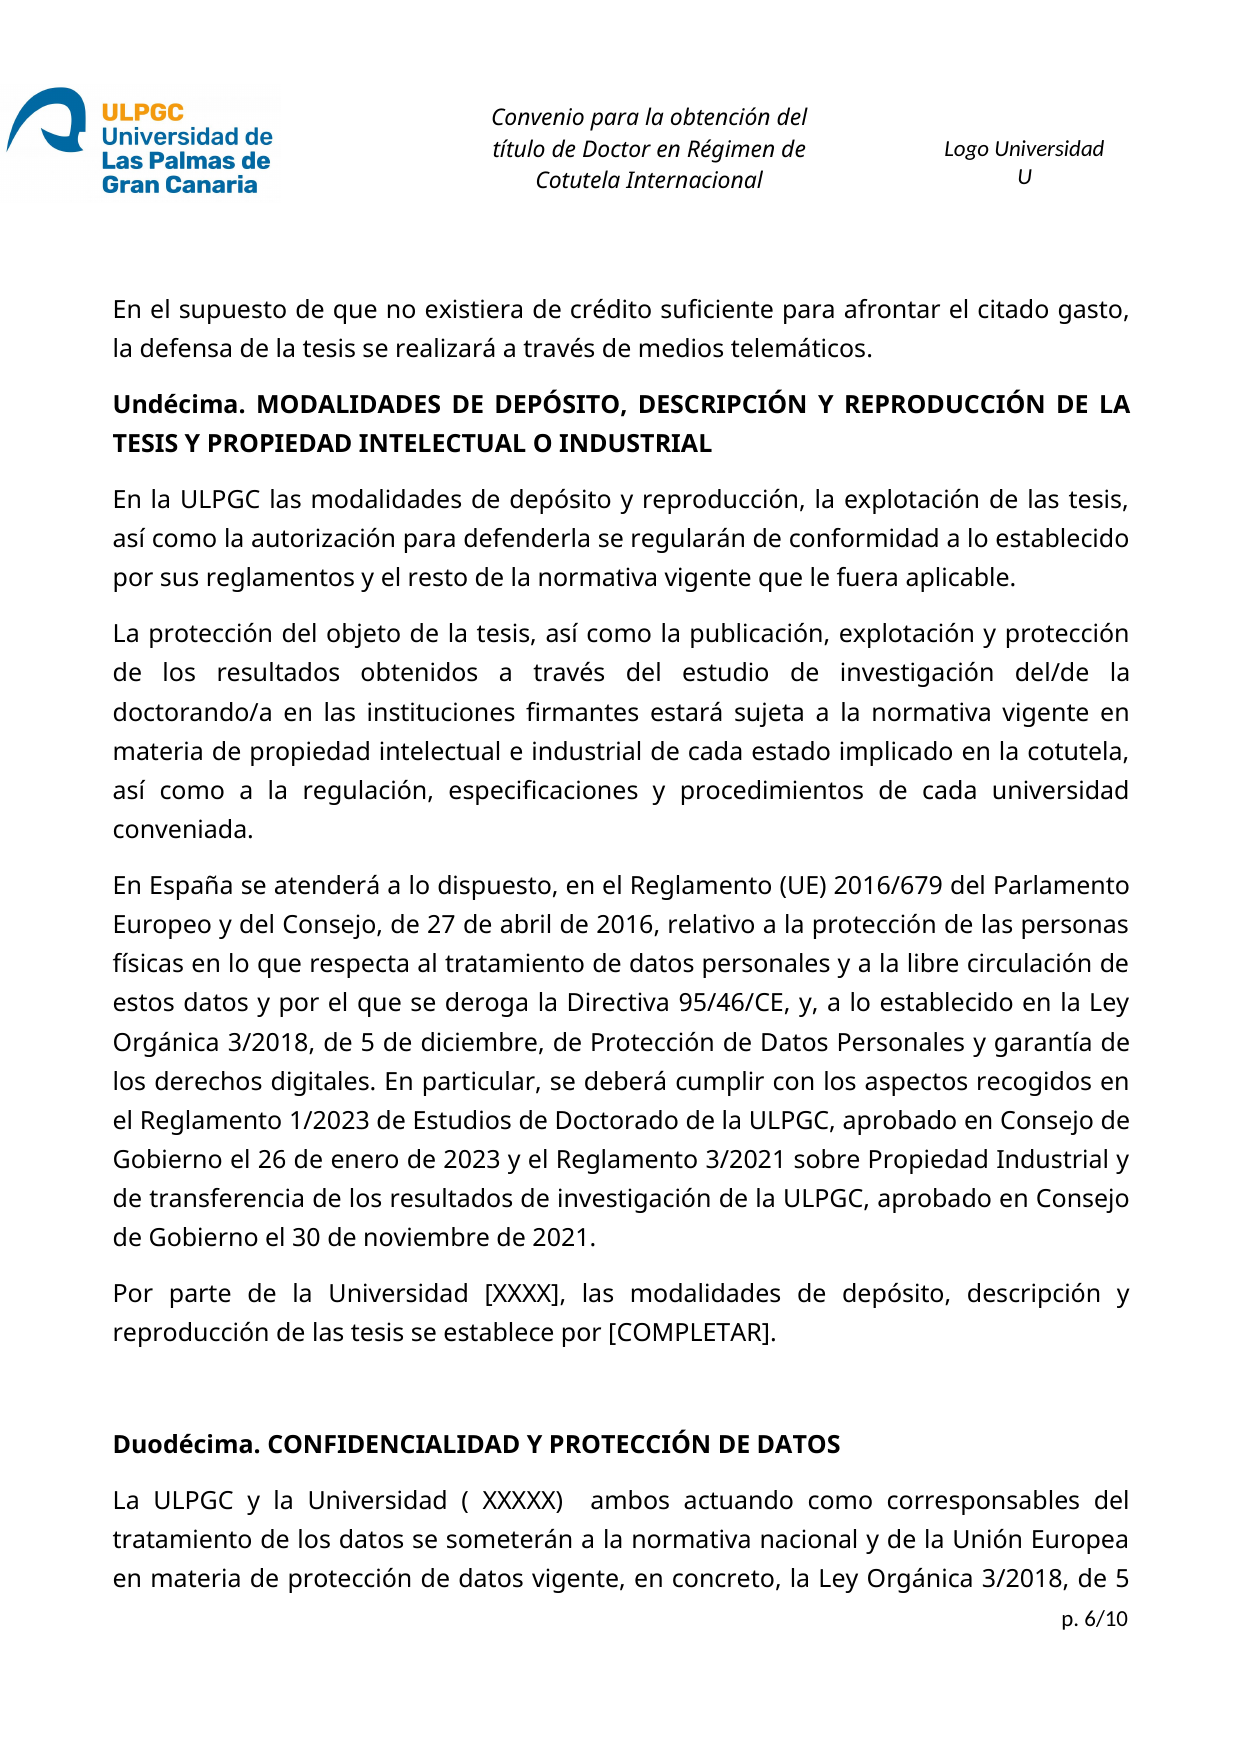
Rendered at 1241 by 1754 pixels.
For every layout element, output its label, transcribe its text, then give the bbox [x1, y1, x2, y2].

text La ULPGC y la Universidad ( XXXXX) ambos actuando como corresponsables del tratamiento de los datos se someterán a la normativa nacional y de la Unión Europea en materia de protección de datos vigente, en concreto, la Ley Orgánica 3/2018, de 5 [112, 1483, 1131, 1595]
text Por parte de la Universidad [XXXX], las modalidades de depósito, descripción y reproducción de las tesis se establece por [COMPLETAR]. [112, 1276, 1131, 1349]
text La protección del objeto de la tesis, así como la publicación, explotación y protección de los resultados obtenidos a través del estudio de investigación del/de la doctorando/a en las instituciones firmantes estará sujeta a la normativa vigente en materia de propiedad intelectual e industrial de cada estado implicado en la cotutela, así como a la regulación, especificaciones y procedimientos de cada universidad conveniada. [112, 616, 1131, 846]
text En la ULPGC las modalidades de depósito y reproducción, la explotación de las tesis, así como la autorización para defenderla se regularán de conformidad a lo establecido por sus reglamentos y el resto de la normativa vigente que le fuera aplicable. [112, 482, 1131, 594]
text Duodécima. CONFIDENCIALIDAD Y PROTECCIÓN DE DATOS [112, 1427, 1131, 1461]
text En el supuesto de que no existiera de crédito suficiente para afrontar el citado gasto, la defensa de la tesis se realizará a través de medios telemáticos. [112, 292, 1131, 365]
text Undécima. MODALIDADES DE DEPÓSITO, DESCRIPCIÓN Y REPRODUCCIÓN DE LA TESIS Y PROPIEDAD INTELECTUAL O INDUSTRIAL [112, 387, 1131, 460]
text En España se atenderá a lo dispuesto, en el Reglamento (UE) 2016/679 del Parlamento Europeo y del Consejo, de 27 de abril de 2016, relativo a la protección de las personas físicas en lo que respecta al tratamiento de datos personales y a la libre circulación de estos datos y por el que se deroga la Directiva 95/46/CE, y, a lo establecido en la Ley Orgánica 3/2018, de 5 de diciembre, de Protección de Datos Personales y garantía de los derechos digitales. En particular, se deberá cumplir con los aspectos recogidos en el Reglamento 1/2023 de Estudios de Doctorado de la ULPGC, aprobado en Consejo de Gobierno el 26 de enero de 2023 y el Reglamento 3/2021 sobre Propiedad Industrial y de transferencia de los resultados de investigación de la ULPGC, aprobado en Consejo de Gobierno el 30 de noviembre de 2021. [112, 868, 1131, 1254]
